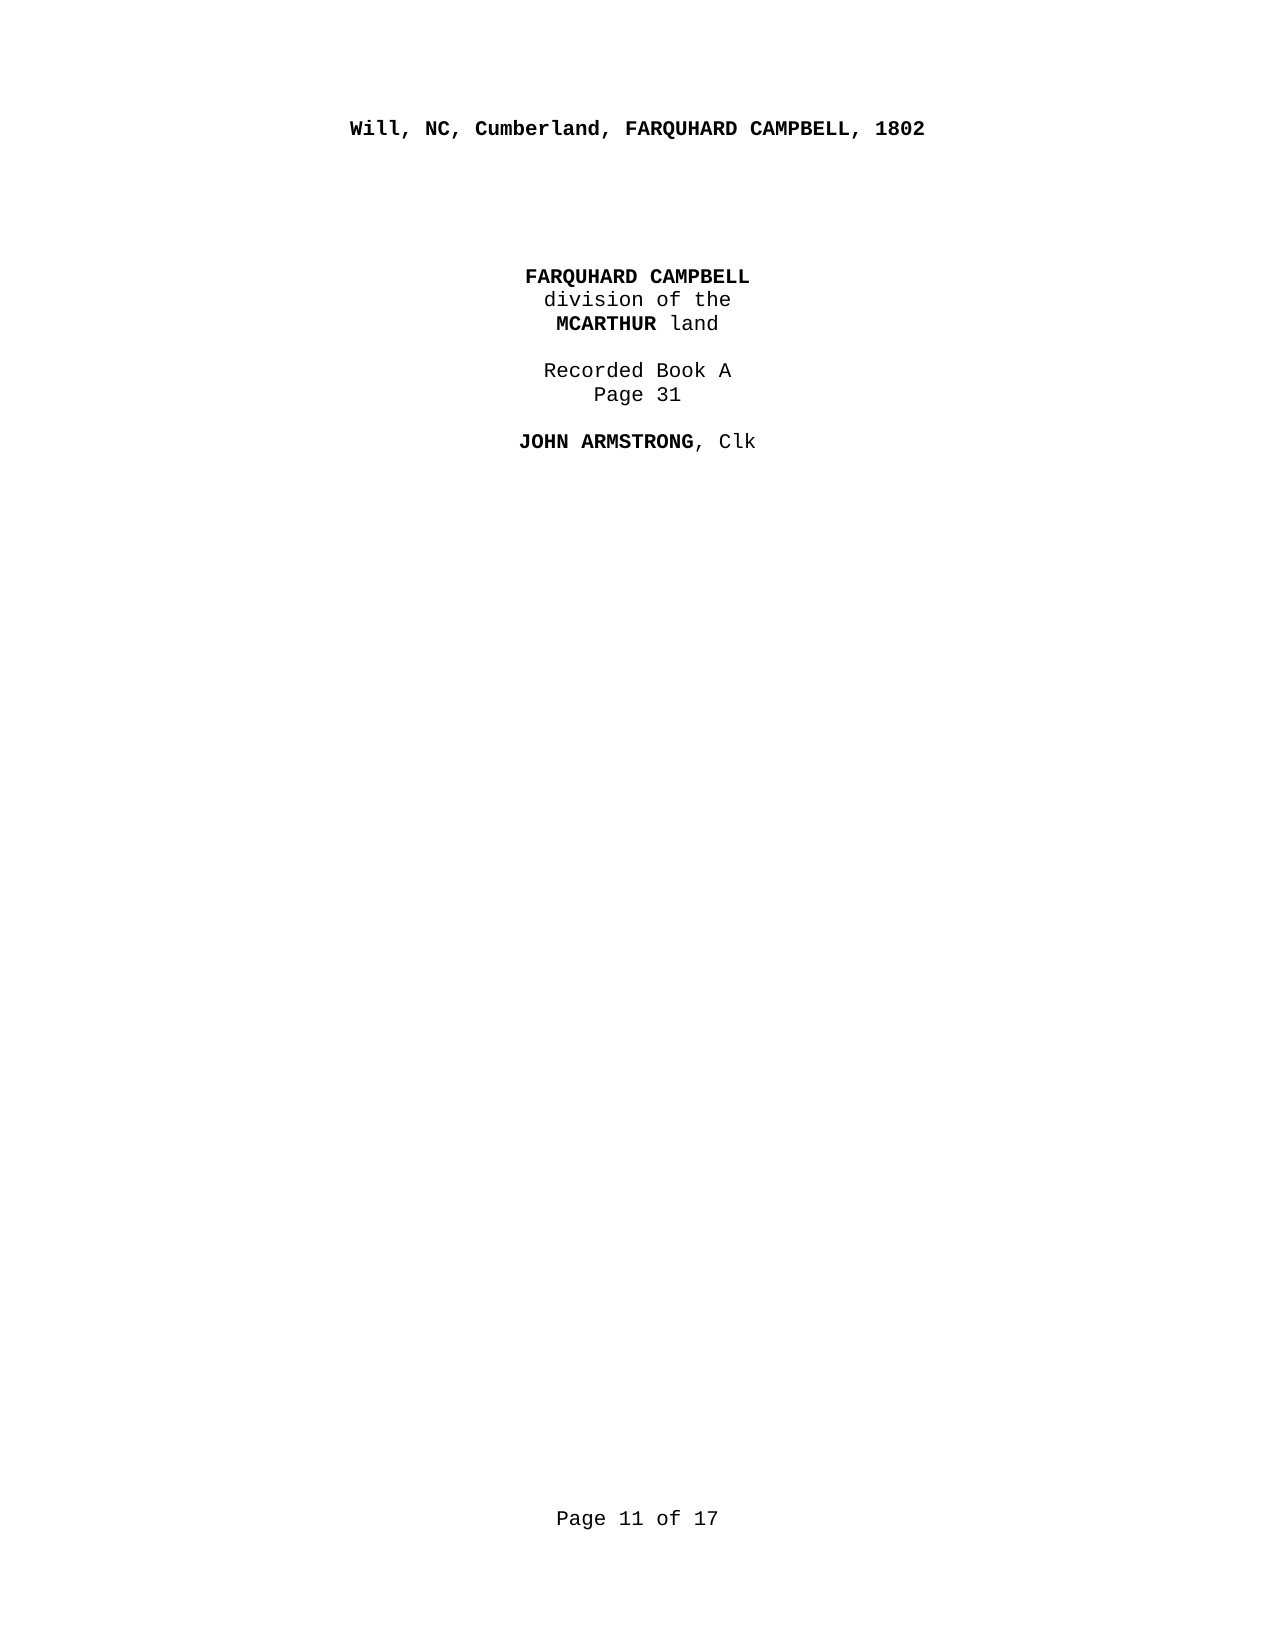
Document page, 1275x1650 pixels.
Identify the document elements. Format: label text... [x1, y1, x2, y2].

text John Armstrong, Clk [118, 431, 1157, 455]
text Recorded Book A [118, 360, 1157, 384]
text division of the [118, 289, 1157, 313]
text Page 31 [118, 384, 1157, 408]
text Farquhard Campbell [118, 266, 1157, 289]
text McArthur land [118, 313, 1157, 337]
